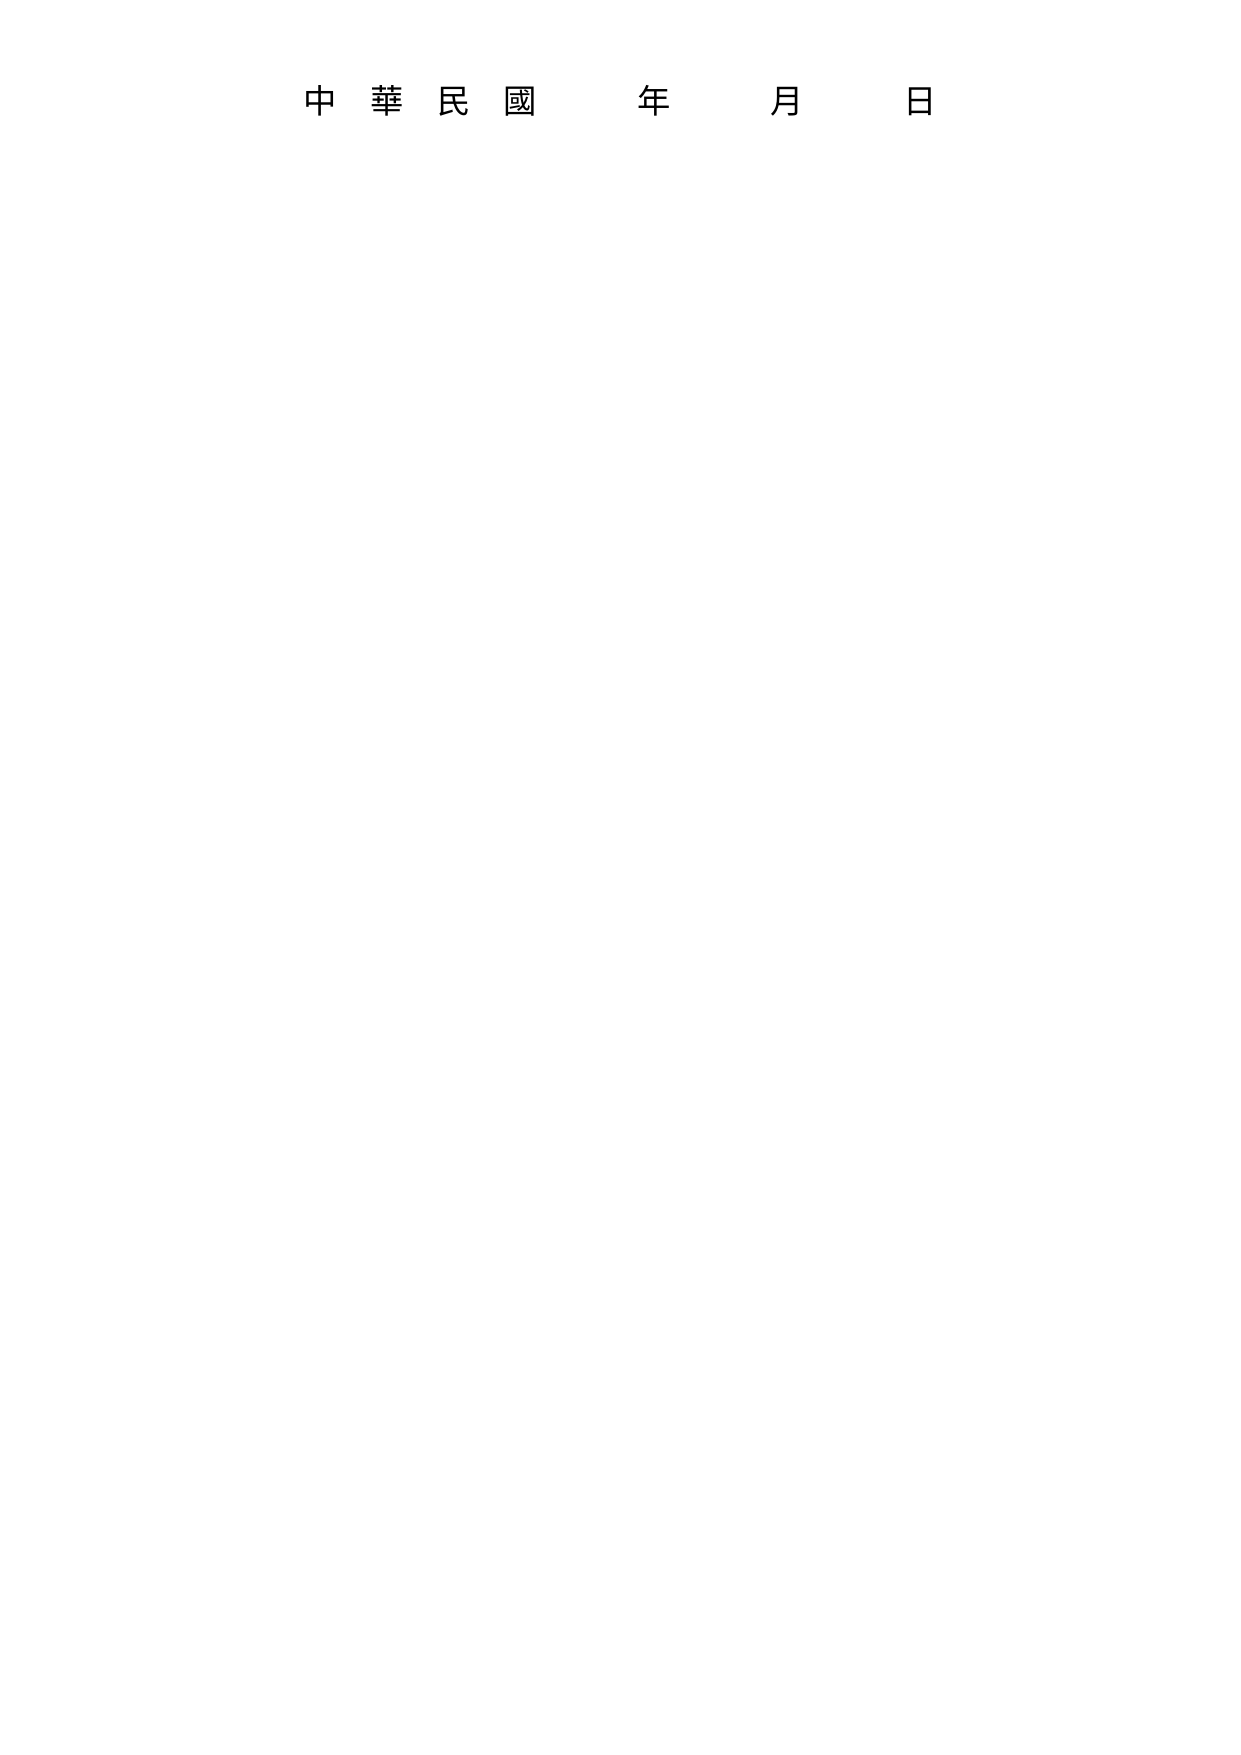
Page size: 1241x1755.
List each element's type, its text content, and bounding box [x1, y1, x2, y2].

text 中 華 民 國 年 月 日 [118, 75, 1122, 123]
